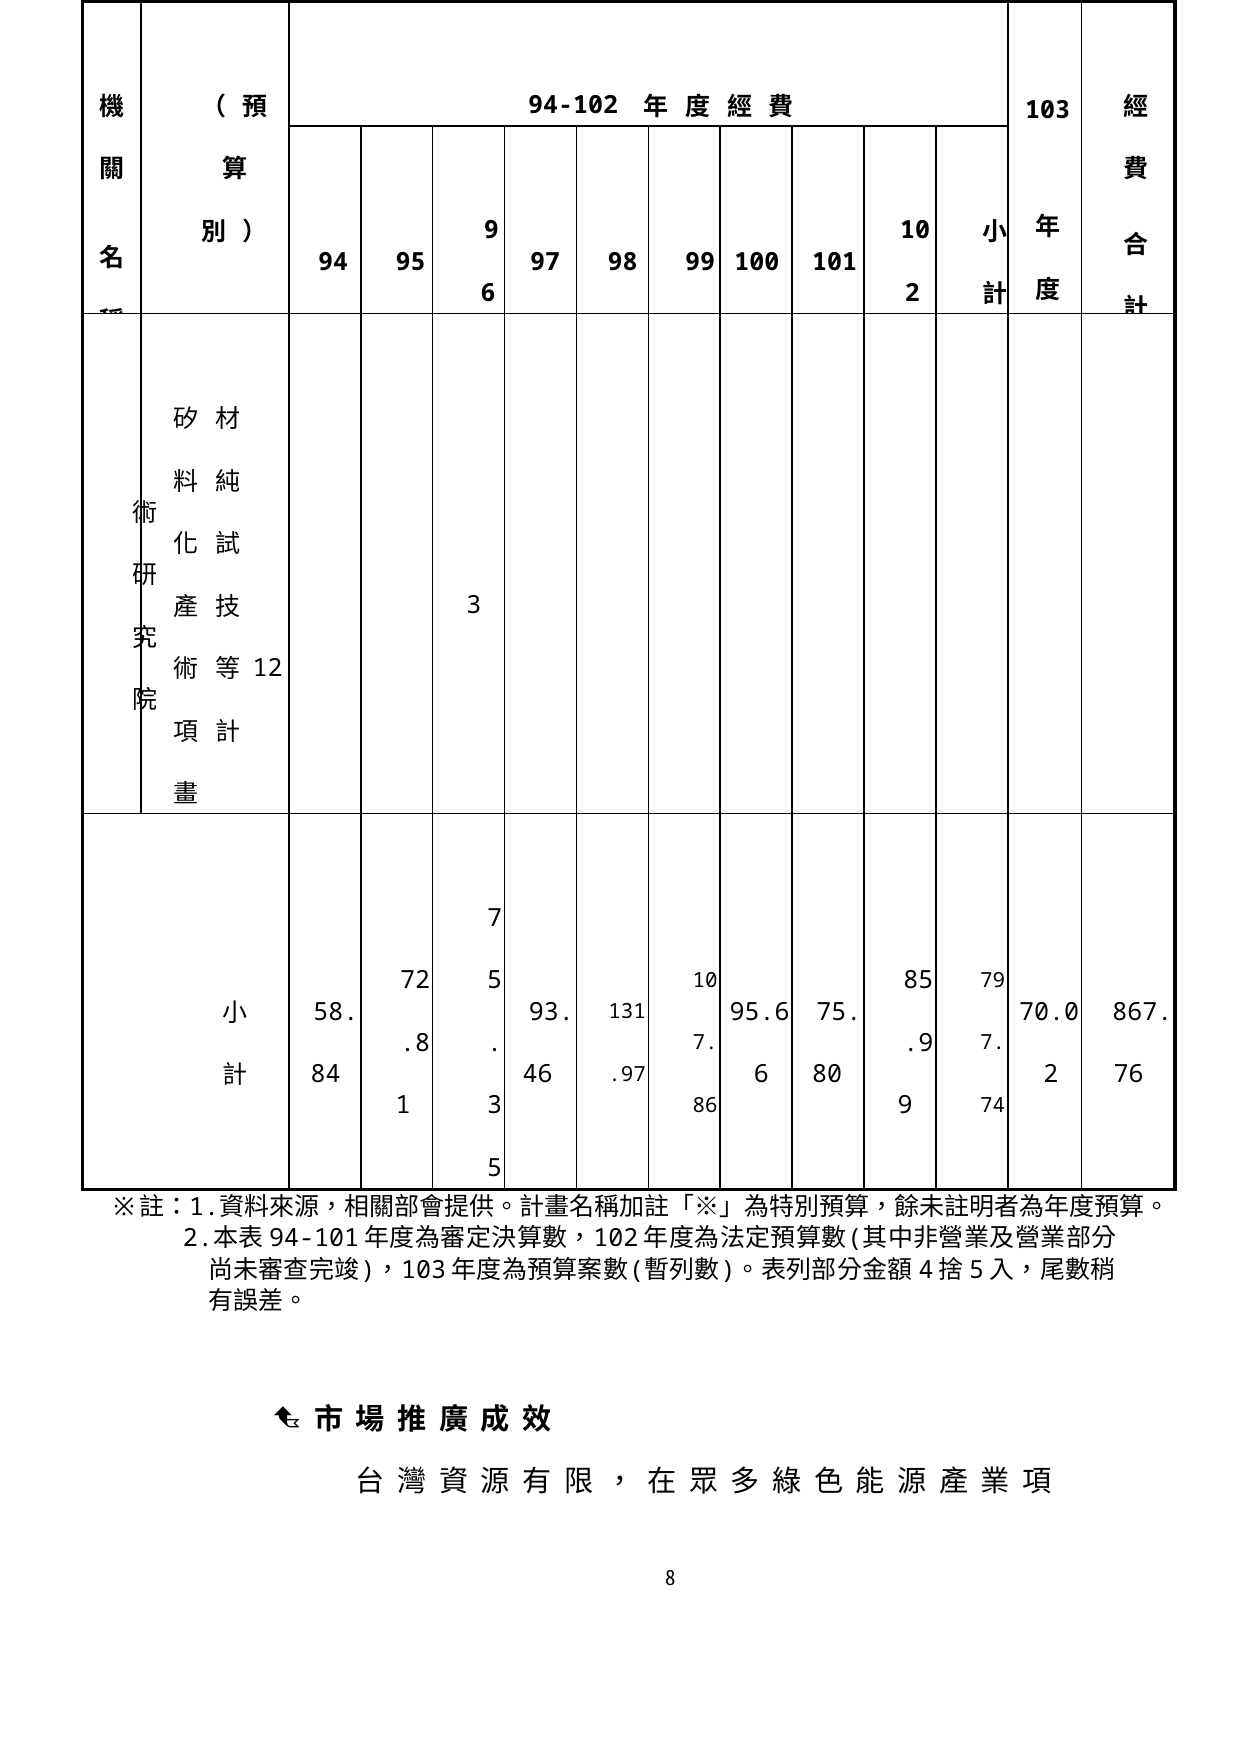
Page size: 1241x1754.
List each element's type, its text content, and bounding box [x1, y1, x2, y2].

table_header 機關 名稱 [84, 3, 140, 312]
text 台灣資源有限，在眾多綠色能源產業項 [271, 1437, 1058, 1500]
table_cell 75.35 [433, 814, 504, 1187]
table_cell [577, 314, 648, 812]
text 2.本表94-101年度為審定決算數，102年度為法定預算數(其中非營業及營業部分尚未審查完竣)，103年度為預算案數(暫列數)。表列部分金額4捨5入，尾數稍有誤差。 [183, 1222, 1117, 1316]
table_cell 小 計 [84, 814, 288, 1187]
table_cell 99 [649, 127, 719, 312]
table_cell － [1009, 314, 1081, 812]
table_cell 867.76 [1082, 814, 1173, 1187]
table_cell 107.86 [649, 814, 719, 1187]
table_cell 3 [433, 314, 504, 812]
table_cell 58.84 [290, 814, 360, 1187]
table_cell [937, 314, 1007, 812]
table_cell [865, 314, 935, 812]
table_cell 101 [793, 127, 863, 312]
table_cell [290, 314, 360, 812]
table_cell [721, 314, 791, 812]
table_cell 72.81 [362, 814, 432, 1187]
table_cell 94 [290, 127, 360, 312]
table_cell 797.74 [937, 814, 1007, 1187]
table_cell 96 [433, 127, 504, 312]
table_header 94-102年度經費 [290, 3, 1007, 125]
table_cell 工業技術研究院 [84, 314, 140, 812]
table_header 經費 合計 [1082, 3, 1173, 312]
table_cell [649, 314, 719, 812]
table_cell [362, 314, 432, 812]
table_header 103 年度 [1009, 3, 1081, 312]
table_cell 97 [505, 127, 576, 312]
table_cell 85.99 [865, 814, 935, 1187]
table_cell 95 [362, 127, 432, 312]
table_cell [1082, 314, 1173, 812]
table_cell 70.02 [1009, 814, 1081, 1187]
table_cell 太陽能電池用矽材料純化試產技術等12項計畫 [142, 314, 288, 812]
table_cell [505, 314, 576, 812]
table_cell 100 [721, 127, 791, 312]
table_header （預算別） 計畫名稱 [142, 3, 288, 312]
text ※註：1.資料來源，相關部會提供。計畫名稱加註「※」為特別預算，餘未註明者為年度預算。 [109, 1191, 1146, 1222]
table_cell 131.97 [577, 814, 648, 1187]
table_cell 小計 [937, 127, 1007, 312]
table_cell 93.46 [505, 814, 576, 1187]
table_cell 98 [577, 127, 648, 312]
table_cell 75.80 [793, 814, 863, 1187]
table_cell [793, 314, 863, 812]
table_cell 102 [865, 127, 935, 312]
table_cell 95.66 [721, 814, 791, 1187]
text 市場推廣成效 [242, 1375, 1058, 1437]
